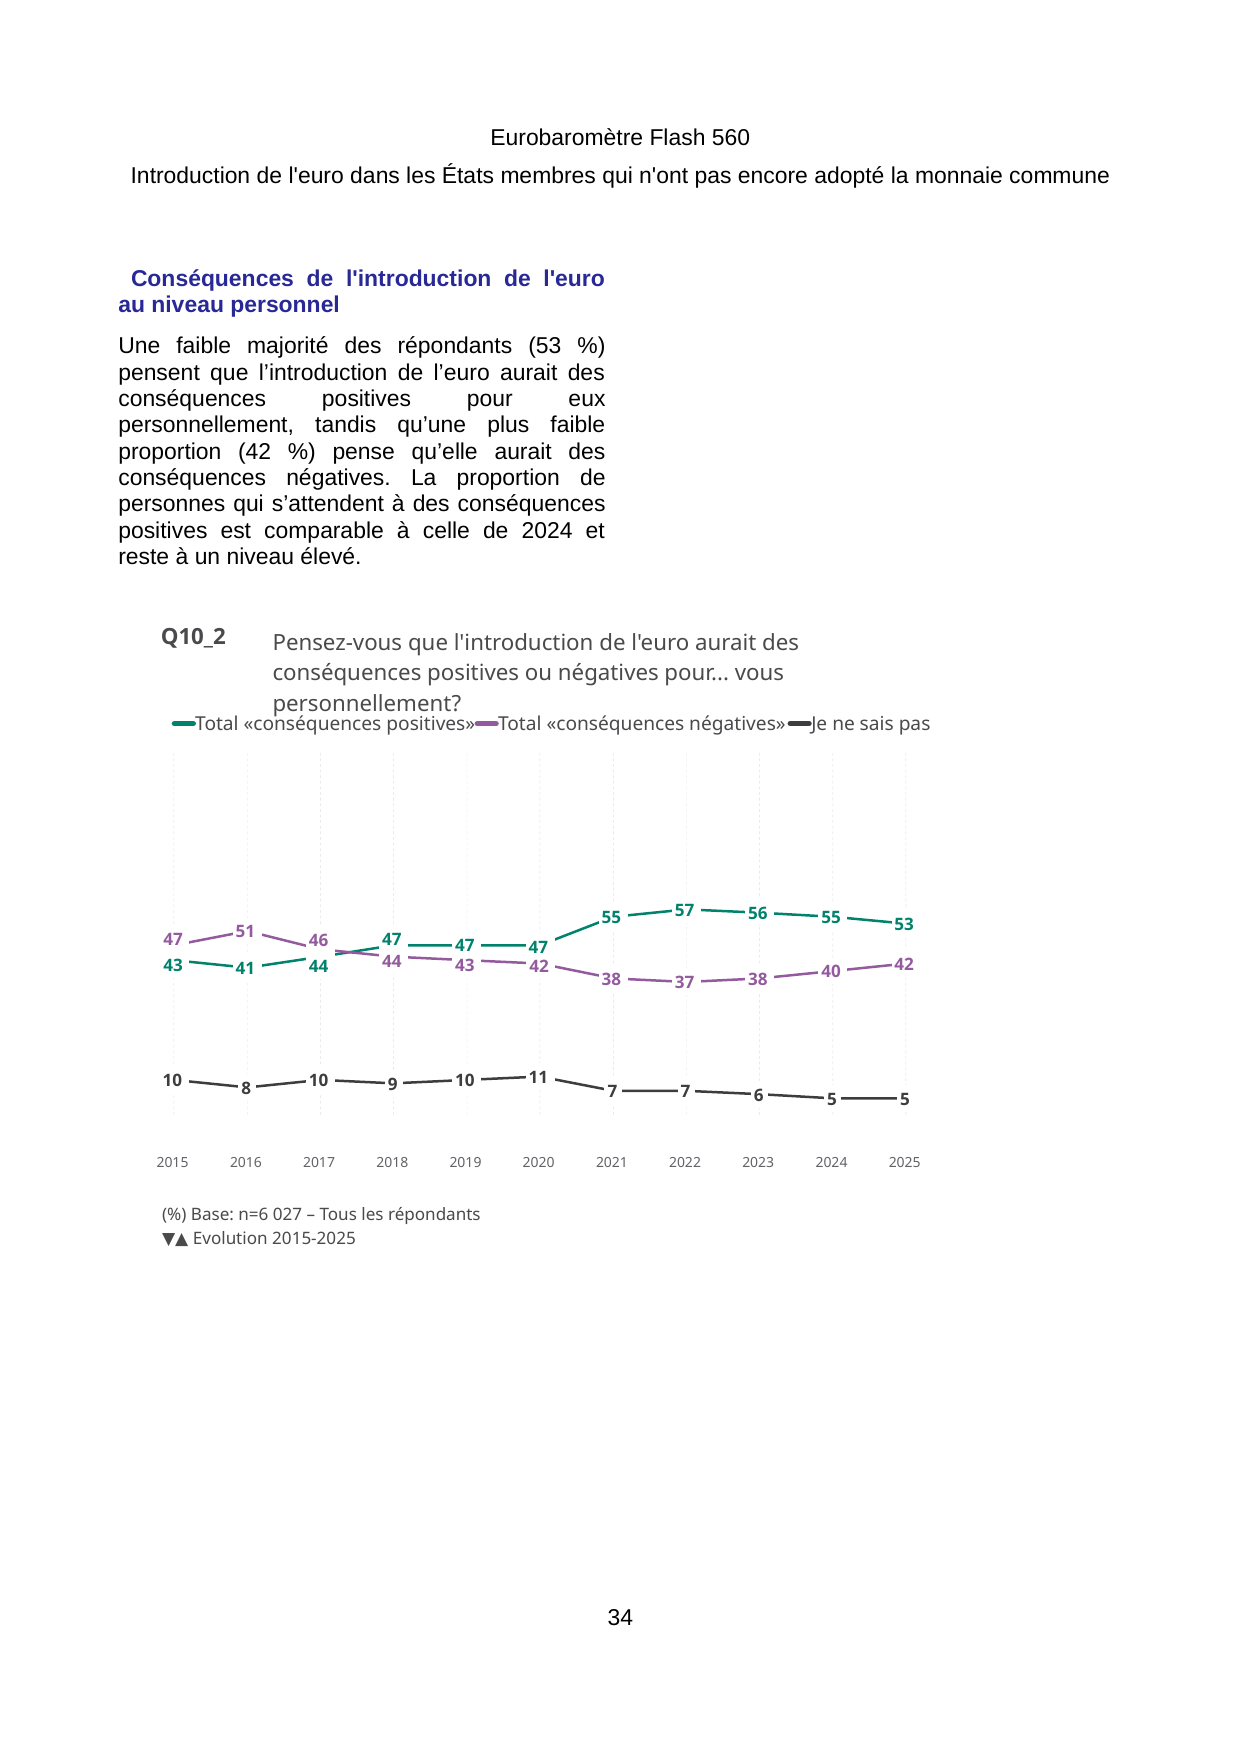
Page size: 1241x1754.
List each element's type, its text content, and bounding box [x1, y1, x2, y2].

text Conséquences de l'introduction de l'euro au niveau personnel [118, 265, 605, 318]
text Une faible majorité des répondants (53 %) pensent que l’introduction de l’euro aurait des conséquences positives pour eux personnellement, tandis qu’une plus faible proportion (42 %) pense qu’elle aurait des conséquences négatives. La proportion de personnes qui s’attendent à des conséquences positives est comparable à celle de 2024 et reste à un niveau élevé. [118, 332, 605, 569]
